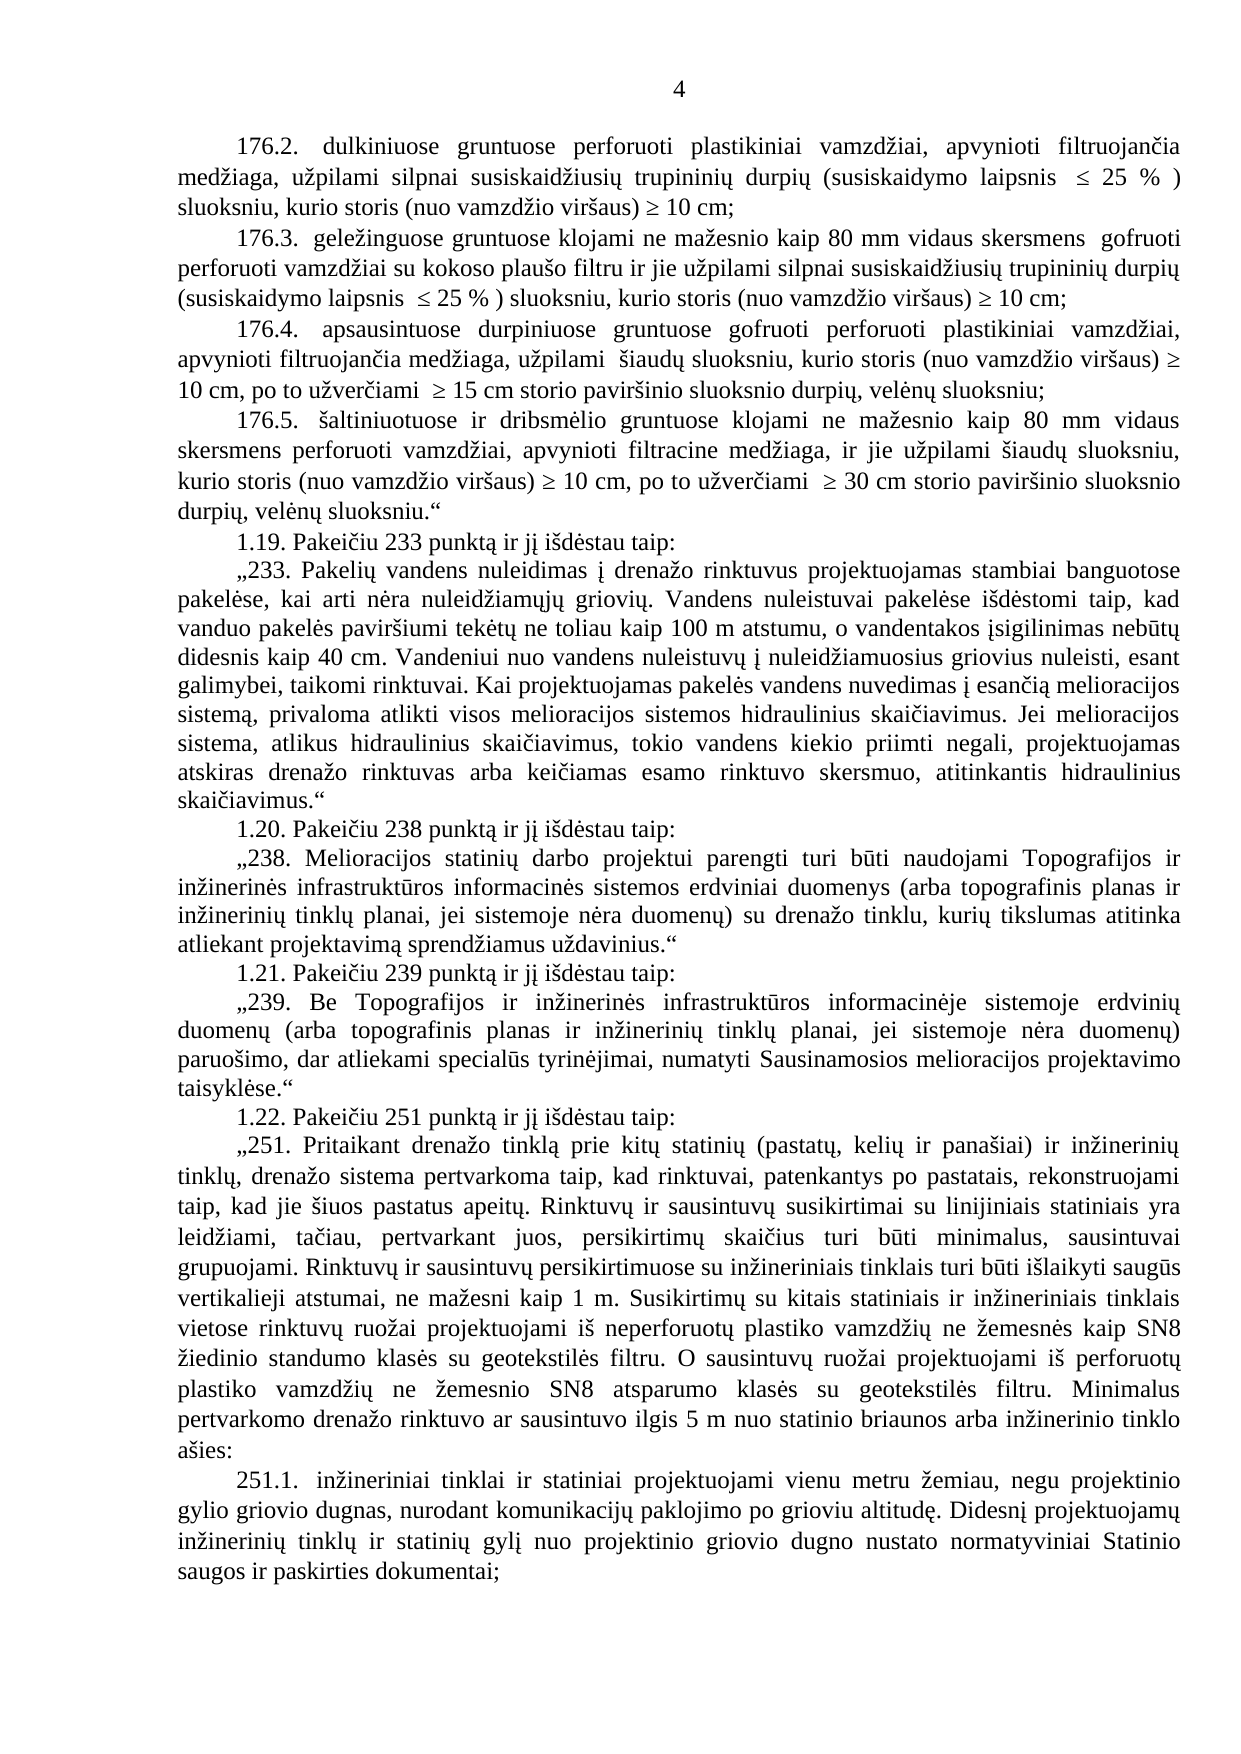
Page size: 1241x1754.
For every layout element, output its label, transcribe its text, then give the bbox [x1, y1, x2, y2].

text 1.19. Pakeičiu 233 punktą ir jį išdėstau taip: [177, 527, 1181, 556]
text „238. Melioracijos statinių darbo projektui parengti turi būti naudojami Topografijos ir inžinerinės infrastruktūros informacinės sistemos erdviniai duomenys (arba topografinis planas ir inžinerinių tinklų planai, jei sistemoje nėra duomenų) su drenažo tinklu, kurių tikslumas atitinka atliekant projektavimą sprendžiamus uždavinius.“ [177, 843, 1181, 958]
text 176.3. geležinguose gruntuose klojami ne mažesnio kaip 80 mm vidaus skersmens gofruoti perforuoti vamzdžiai su kokoso plaušo filtru ir jie užpilami silpnai susiskaidžiusių trupininių durpių (susiskaidymo laipsnis ≤ 25 % ) sluoksniu, kurio storis (nuo vamzdžio viršaus) ≥ 10 cm; [177, 223, 1181, 312]
text 251.1. inžineriniai tinklai ir statiniai projektuojami vienu metru žemiau, negu projektinio gylio griovio dugnas, nurodant komunikacijų paklojimo po grioviu altitudę. Didesnį projektuojamų inžinerinių tinklų ir statinių gylį nuo projektinio griovio dugno nustato normatyviniai Statinio saugos ir paskirties dokumentai; [177, 1465, 1181, 1585]
text 1.22. Pakeičiu 251 punktą ir jį išdėstau taip: [177, 1102, 1181, 1131]
text „251. Pritaikant drenažo tinklą prie kitų statinių (pastatų, kelių ir panašiai) ir inžinerinių tinklų, drenažo sistema pertvarkoma taip, kad rinktuvai, patenkantys po pastatais, rekonstruojami taip, kad jie šiuos pastatus apeitų. Rinktuvų ir sausintuvų susikirtimai su linijiniais statiniais yra leidžiami, tačiau, pertvarkant juos, persikirtimų skaičius turi būti minimalus, sausintuvai grupuojami. Rinktuvų ir sausintuvų persikirtimuose su inžineriniais tinklais turi būti išlaikyti saugūs vertikalieji atstumai, ne mažesni kaip 1 m. Susikirtimų su kitais statiniais ir inžineriniais tinklais vietose rinktuvų ruožai projektuojami iš neperforuotų plastiko vamzdžių ne žemesnės kaip SN8 žiedinio standumo klasės su geotekstilės filtru. O sausintuvų ruožai projektuojami iš perforuotų plastiko vamzdžių ne žemesnio SN8 atsparumo klasės su geotekstilės filtru. Minimalus pertvarkomo drenažo rinktuvo ar sausintuvo ilgis 5 m nuo statinio briaunos arba inžinerinio tinklo ašies: [177, 1131, 1181, 1463]
text 176.4. apsausintuose durpiniuose gruntuose gofruoti perforuoti plastikiniai vamzdžiai, apvynioti filtruojančia medžiaga, užpilami šiaudų sluoksniu, kurio storis (nuo vamzdžio viršaus) ≥ 10 cm, po to užverčiami ≥ 15 cm storio paviršinio sluoksnio durpių, velėnų sluoksniu; [177, 314, 1181, 403]
text „239. Be Topografijos ir inžinerinės infrastruktūros informacinėje sistemoje erdvinių duomenų (arba topografinis planas ir inžinerinių tinklų planai, jei sistemoje nėra duomenų) paruošimo, dar atliekami specialūs tyrinėjimai, numatyti Sausinamosios melioracijos projektavimo taisyklėse.“ [177, 987, 1181, 1102]
text 176.5. šaltiniuotuose ir dribsmėlio gruntuose klojami ne mažesnio kaip 80 mm vidaus skersmens perforuoti vamzdžiai, apvynioti filtracine medžiaga, ir jie užpilami šiaudų sluoksniu, kurio storis (nuo vamzdžio viršaus) ≥ 10 cm, po to užverčiami ≥ 30 cm storio paviršinio sluoksnio durpių, velėnų sluoksniu.“ [177, 405, 1181, 525]
text 176.2. dulkiniuose gruntuose perforuoti plastikiniai vamzdžiai, apvynioti filtruojančia medžiaga, užpilami silpnai susiskaidžiusių trupininių durpių (susiskaidymo laipsnis ≤ 25 % ) sluoksniu, kurio storis (nuo vamzdžio viršaus) ≥ 10 cm; [177, 131, 1181, 221]
text 1.21. Pakeičiu 239 punktą ir jį išdėstau taip: [177, 958, 1181, 987]
text 1.20. Pakeičiu 238 punktą ir jį išdėstau taip: [177, 814, 1181, 843]
text „233. Pakelių vandens nuleidimas į drenažo rinktuvus projektuojamas stambiai banguotose pakelėse, kai arti nėra nuleidžiamųjų griovių. Vandens nuleistuvai pakelėse išdėstomi taip, kad vanduo pakelės paviršiumi tekėtų ne toliau kaip 100 m atstumu, o vandentakos įsigilinimas nebūtų didesnis kaip 40 cm. Vandeniui nuo vandens nuleistuvų į nuleidžiamuosius griovius nuleisti, esant galimybei, taikomi rinktuvai. Kai projektuojamas pakelės vandens nuvedimas į esančią melioracijos sistemą, privaloma atlikti visos melioracijos sistemos hidraulinius skaičiavimus. Jei melioracijos sistema, atlikus hidraulinius skaičiavimus, tokio vandens kiekio priimti negali, projektuojamas atskiras drenažo rinktuvas arba keičiamas esamo rinktuvo skersmuo, atitinkantis hidraulinius skaičiavimus.“ [177, 556, 1181, 814]
